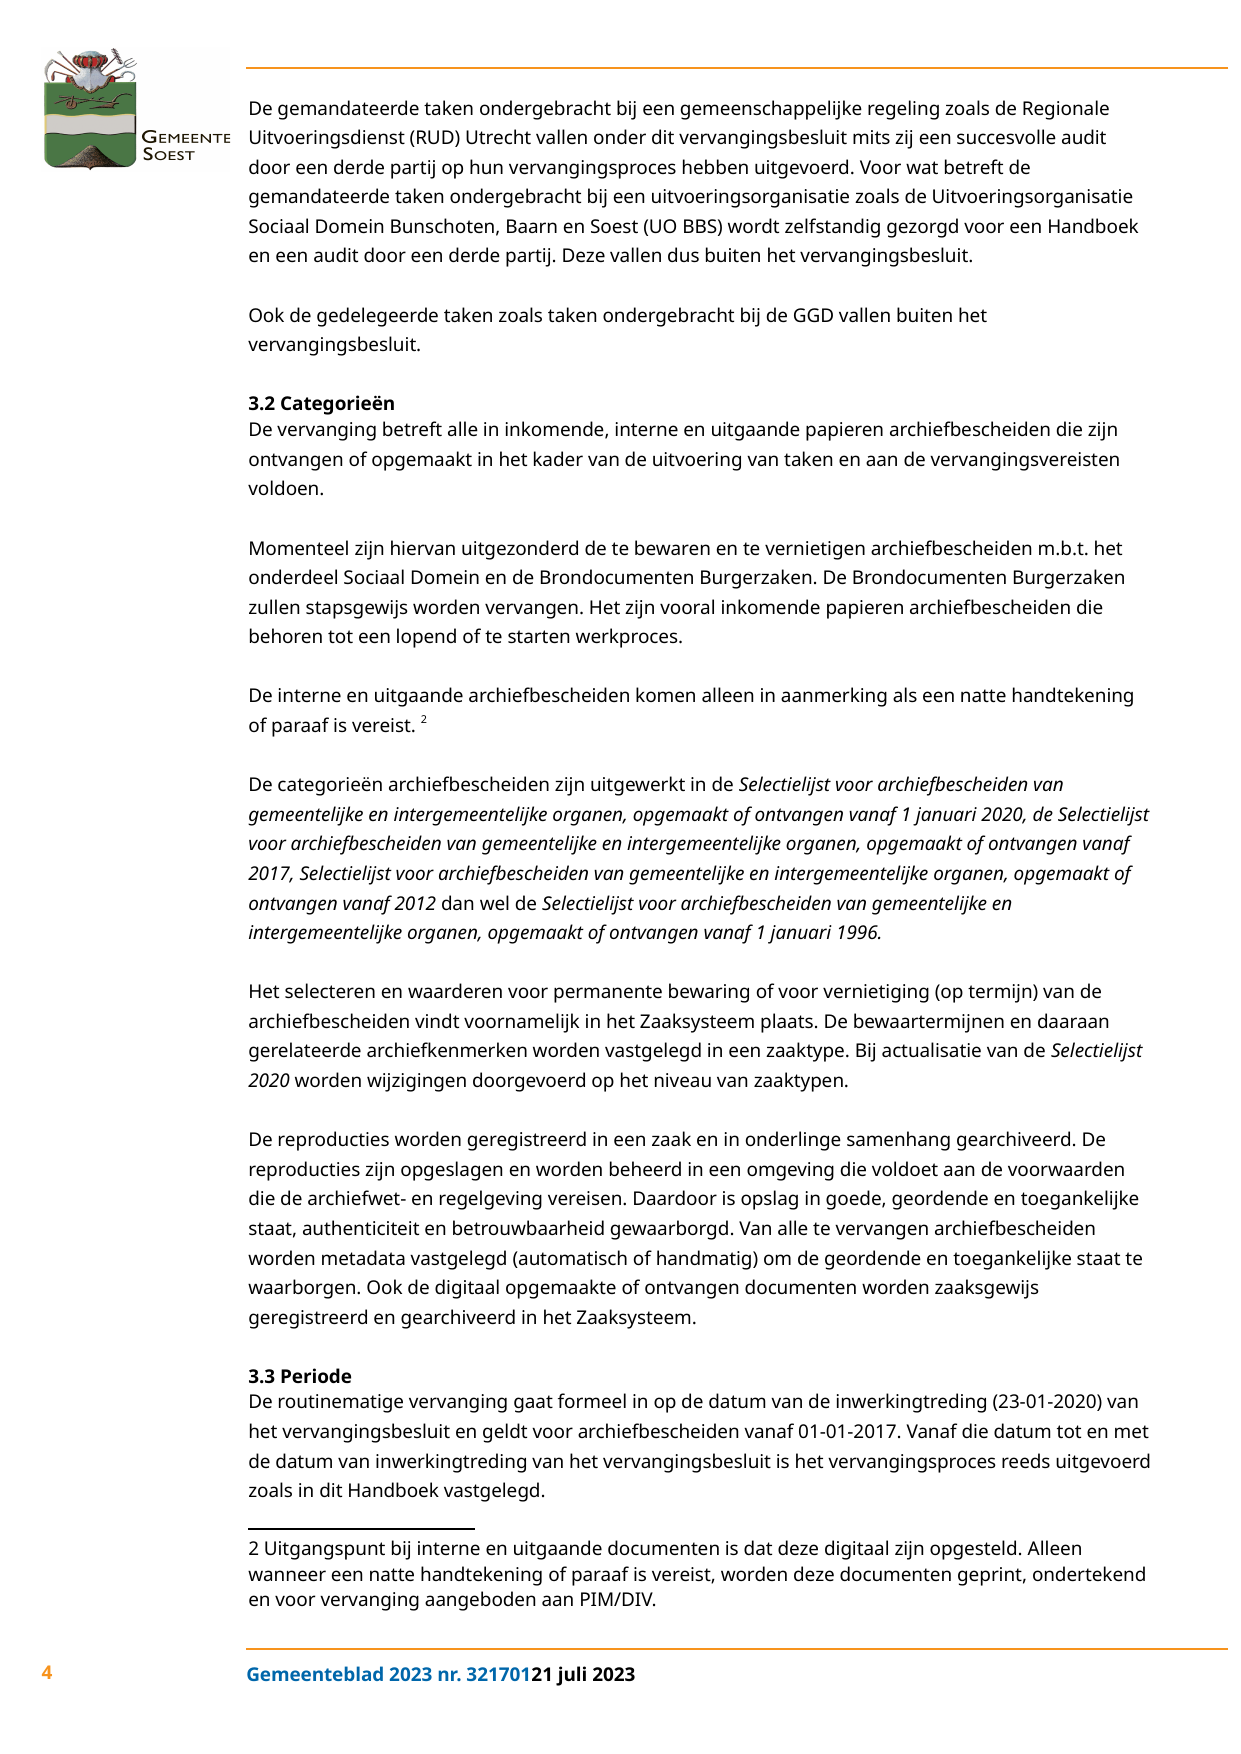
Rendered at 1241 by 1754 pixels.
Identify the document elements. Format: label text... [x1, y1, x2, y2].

text De reproducties worden geregistreerd in een zaak en in onderlinge samenhang gearchiveerd. De reproducties zijn opgeslagen en worden beheerd in een omgeving die voldoet aan de voorwaarden die de archiefwet- en regelgeving vereisen. Daardoor is opslag in goede, geordende en toegankelijke staat, authenticiteit en betrouwbaarheid gewaarborgd. Van alle te vervangen archiefbescheiden worden metadata vastgelegd (automatisch of handmatig) om de geordende en toegankelijke staat te waarborgen. Ook de digitaal opgemaakte of ontvangen documenten worden zaaksgewijs geregistreerd en gearchiveerd in het Zaaksysteem. [248, 1126, 1152, 1329]
text 3.3 Periode [248, 1363, 1152, 1389]
text Ook de gedelegeerde taken zoals taken ondergebracht bij de GGD vallen buiten het vervangingsbesluit. [248, 302, 1152, 357]
text De gemandateerde taken ondergebracht bij een gemeenschappelijke regeling zoals de Regionale Uitvoeringsdienst (RUD) Utrecht vallen onder dit vervangingsbesluit mits zij een succesvolle audit door een derde partij op hun vervangingsproces hebben uitgevoerd. Voor wat betreft de gemandateerde taken ondergebracht bij een uitvoeringsorganisatie zoals de Uitvoeringsorganisatie Sociaal Domein Bunschoten, Baarn en Soest (UO BBS) wordt zelfstandig gezorgd voor een Handboek en een audit door een derde partij. Deze vallen dus buiten het vervangingsbesluit. [248, 95, 1152, 268]
text Uitgangspunt bij interne en uitgaande documenten is dat deze digitaal zijn opgesteld. Alleen wanneer een natte handtekening of paraaf is vereist, worden deze documenten geprint, ondertekend en voor vervanging aangeboden aan PIM/DIV. [248, 1535, 1152, 1612]
text De categorieën archiefbescheiden zijn uitgewerkt in de Selectielijst voor archiefbescheiden van gemeentelijke en intergemeentelijke organen, opgemaakt of ontvangen vanaf 1 januari 2020, de Selectielijst voor archiefbescheiden van gemeentelijke en intergemeentelijke organen, opgemaakt of ontvangen vanaf 2017, Selectielijst voor archiefbescheiden van gemeentelijke en intergemeentelijke organen, opgemaakt of ontvangen vanaf 2012 dan wel de Selectielijst voor archiefbescheiden van gemeentelijke en intergemeentelijke organen, opgemaakt of ontvangen vanaf 1 januari 1996. [248, 771, 1152, 945]
text De interne en uitgaande archiefbescheiden komen alleen in aanmerking als een natte handtekening of paraaf is vereist. [248, 683, 1152, 738]
text 3.2 Categorieën [248, 391, 1152, 416]
picture [41, 47, 231, 172]
text Het selecteren en waarderen voor permanente bewaring of voor vernietiging (op termijn) van de archiefbescheiden vindt voornamelijk in het Zaaksysteem plaats. De bewaartermijnen en daaraan gerelateerde archiefkenmerken worden vastgelegd in een zaaktype. Bij actualisatie van de Selectielijst 2020 worden wijzigingen doorgevoerd op het niveau van zaaktypen. [248, 978, 1152, 1093]
text Momenteel zijn hiervan uitgezonderd de te bewaren en te vernietigen archiefbescheiden m.b.t. het onderdeel Sociaal Domein en de Brondocumenten Burgerzaken. De Brondocumenten Burgerzaken zullen stapsgewijs worden vervangen. Het zijn vooral inkomende papieren archiefbescheiden die behoren tot een lopend of te starten werkproces. [248, 535, 1152, 649]
text De vervanging betreft alle in inkomende, interne en uitgaande papieren archiefbescheiden die zijn ontvangen of opgemaakt in het kader van de uitvoering van taken en aan de vervangingsvereisten voldoen. [248, 416, 1152, 501]
text De routinematige vervanging gaat formeel in op de datum van de inwerkingtreding (23-01-2020) van het vervangingsbesluit en geldt voor archiefbescheiden vanaf 01-01-2017. Vanaf die datum tot en met de datum van inwerkingtreding van het vervangingsbesluit is het vervangingsproces reeds uitgevoerd zoals in dit Handboek vastgelegd. [248, 1389, 1152, 1503]
